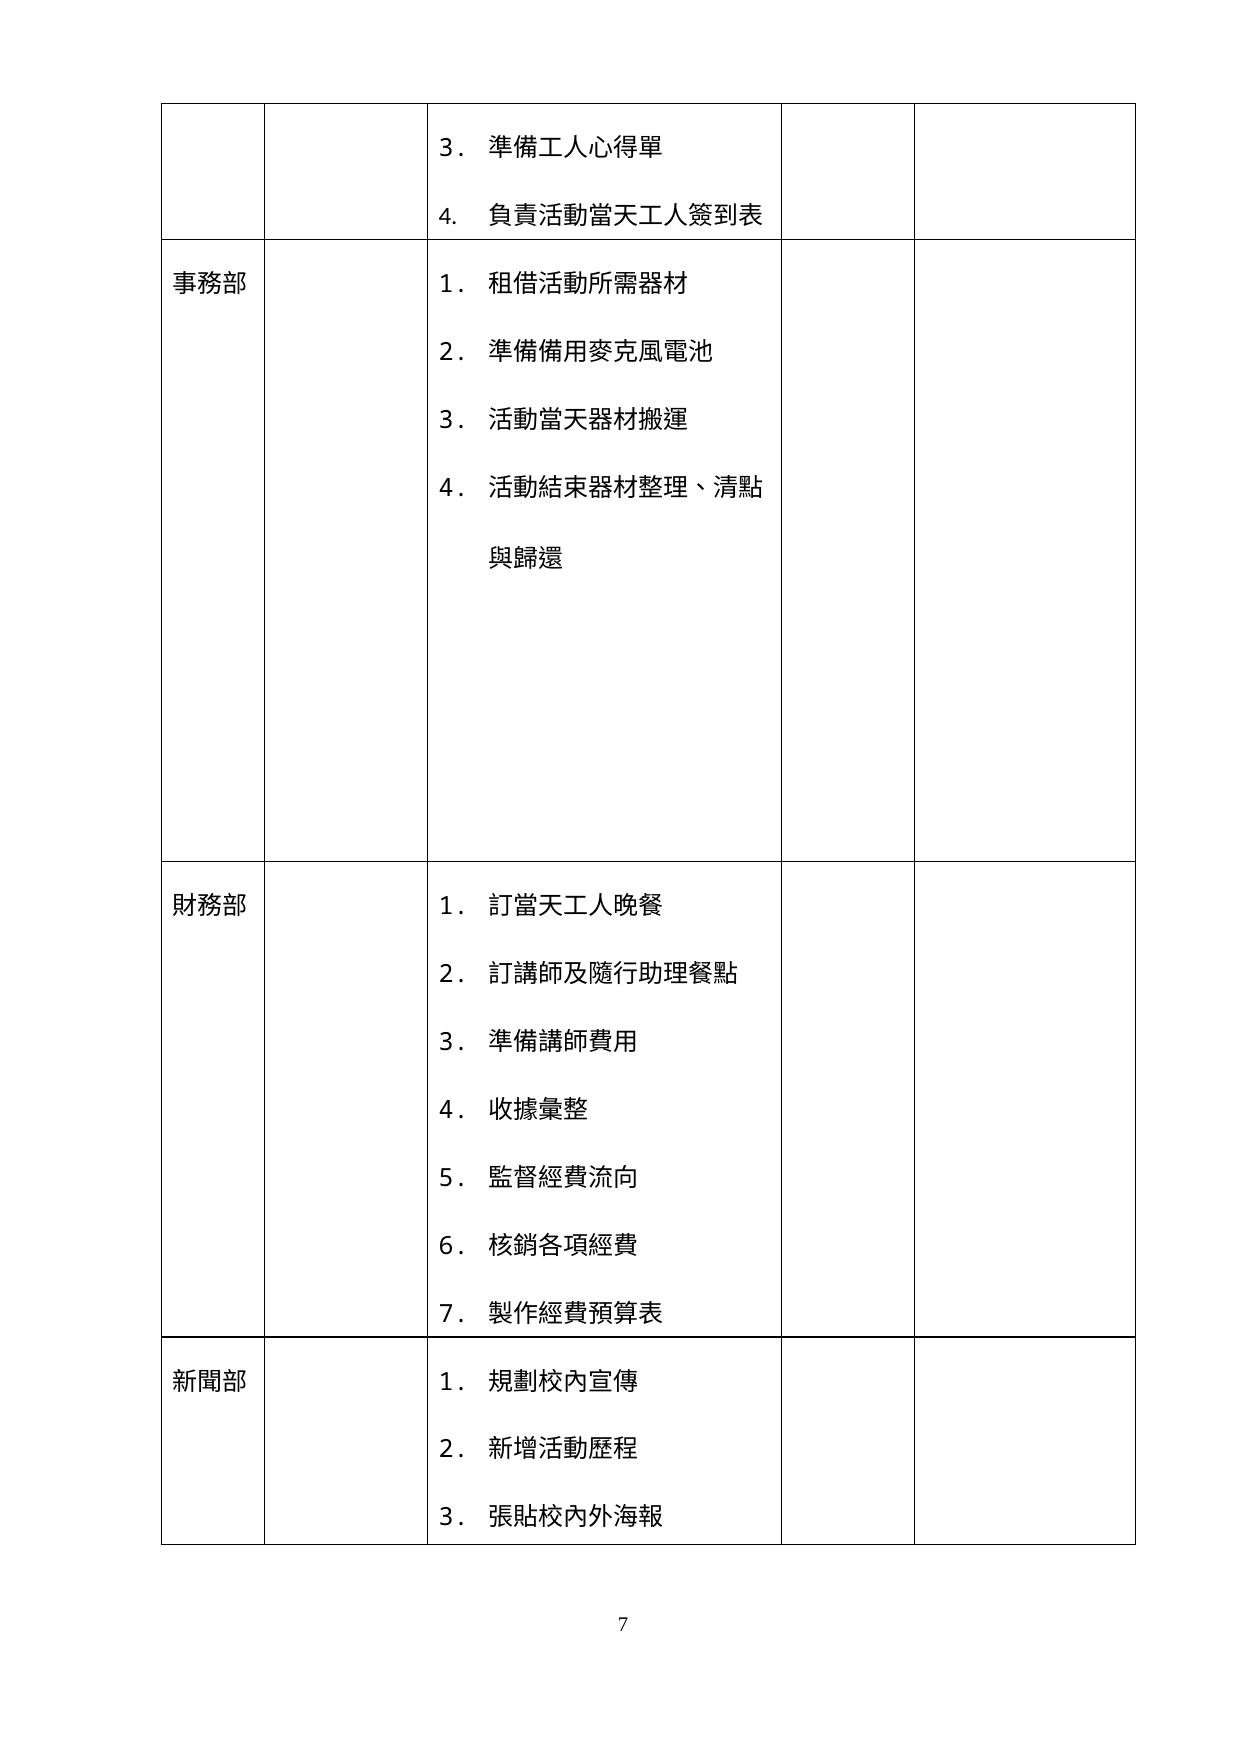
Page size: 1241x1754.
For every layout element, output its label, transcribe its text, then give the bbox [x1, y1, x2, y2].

table_cell 訂當天工人晚餐 訂講師及隨行助理餐點 準備講師費用 收據彙整 監督經費流向 核銷各項經費 製作經費預算表 [428, 862, 781, 1336]
table_cell [162, 104, 264, 239]
table_cell 財務部 [162, 862, 264, 1336]
table_cell 賴俐均 0920971782 [265, 862, 427, 1336]
table_cell 05/22 05/22 05/22 [782, 862, 914, 1336]
table_cell 陳弘毅 0911495795 林筱蒨 0983003030 王躍霖 0975525735 [265, 240, 427, 861]
table_cell 事務部 [162, 240, 264, 861]
table_cell 規劃校內宣傳 新增活動歷程 張貼校內外海報 當天拍照攝影 [428, 1338, 781, 1544]
table_cell [915, 862, 1135, 1336]
table_cell [915, 104, 1135, 239]
table_cell [782, 104, 914, 239]
table_cell 新聞部 [162, 1338, 264, 1544]
table_cell 各項會議之紀錄 準備籌會各式表格(會議記錄表、會議簽到表) 準備工人心得單 負責活動當天工人簽到表 [428, 104, 781, 239]
table_cell 04/21 05/12 05/08暫 [782, 1338, 914, 1544]
table_cell 張家瑜 0989367227 [265, 1338, 427, 1544]
table_cell [265, 104, 427, 239]
table_cell 04/21 05/24 05/25 [782, 240, 914, 861]
table_cell [915, 240, 1135, 861]
table_cell 租借活動所需器材 準備備用麥克風電池 活動當天器材搬運 活動結束器材整理、清點與歸還 [428, 240, 781, 861]
table_cell [915, 1338, 1135, 1544]
